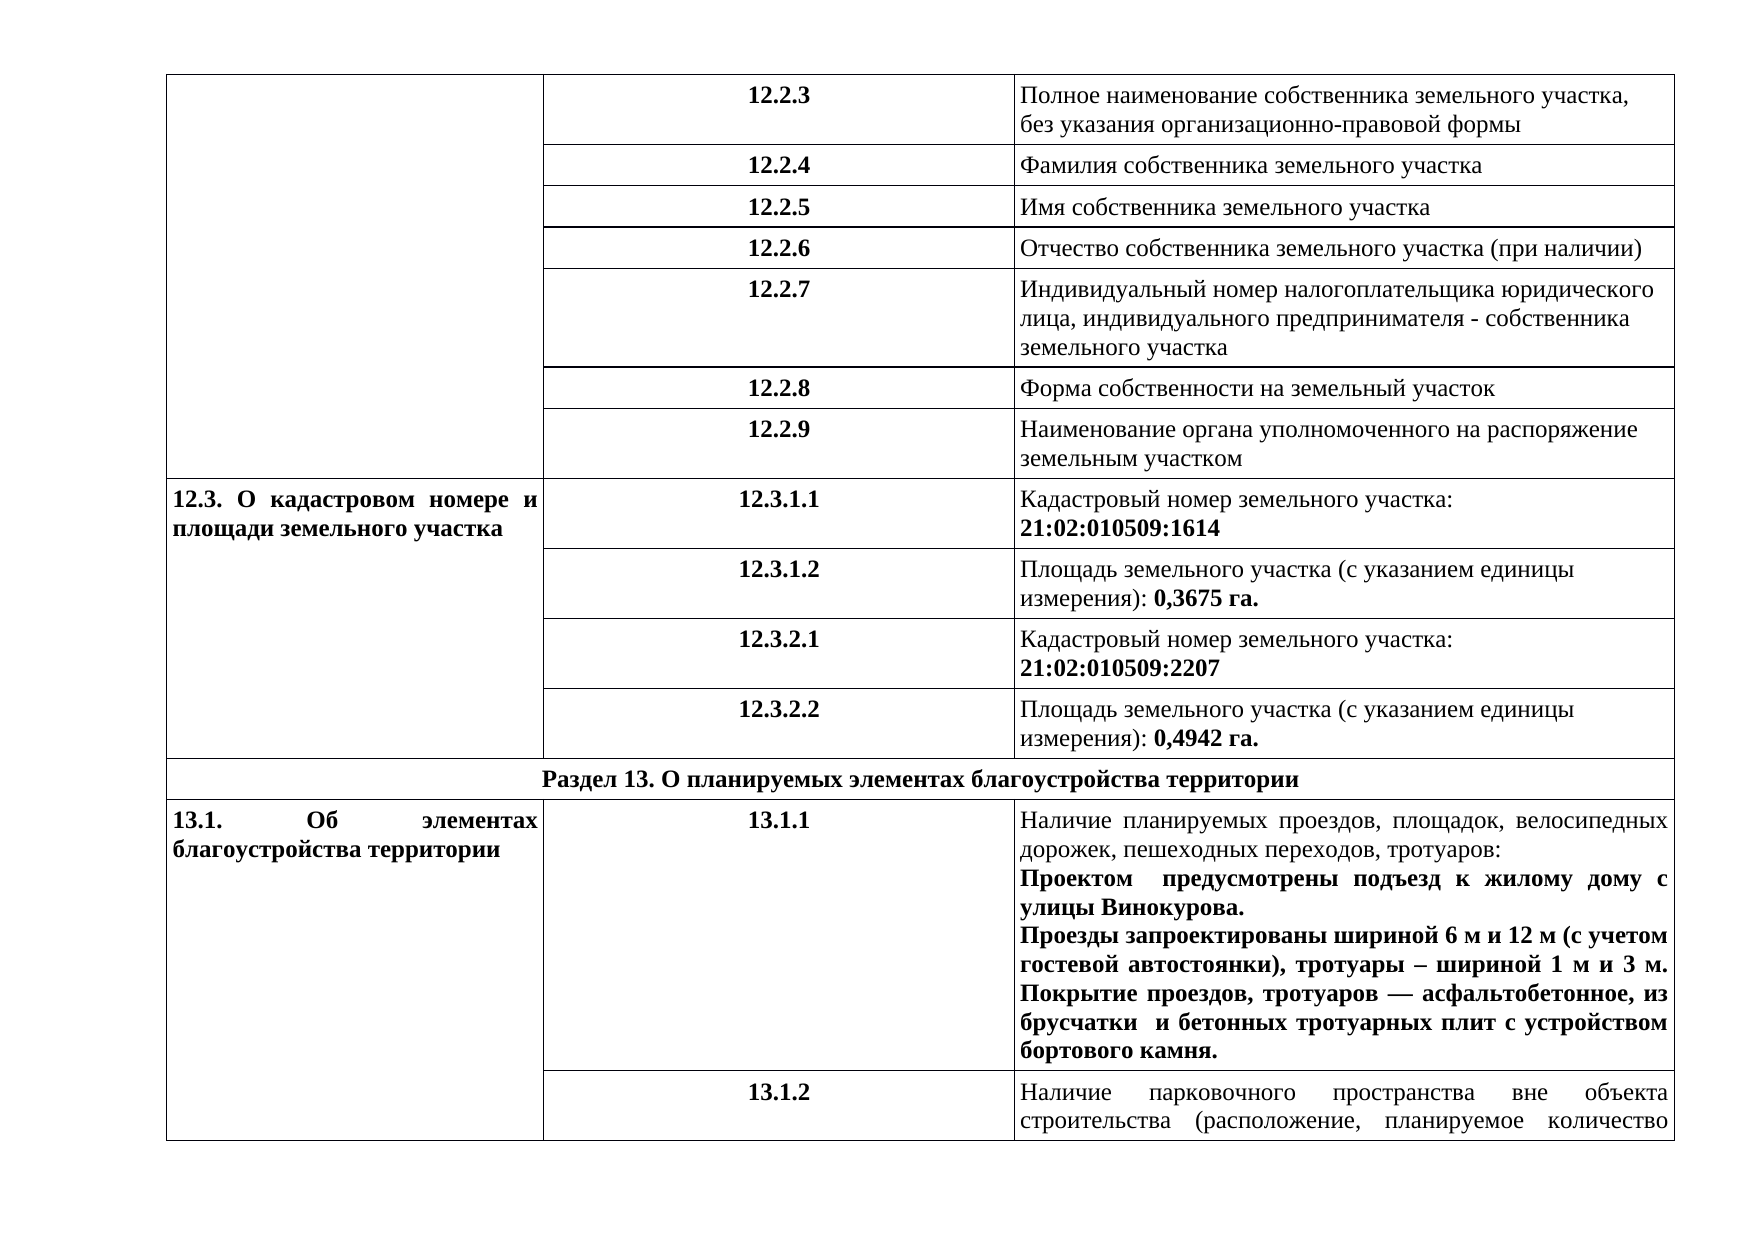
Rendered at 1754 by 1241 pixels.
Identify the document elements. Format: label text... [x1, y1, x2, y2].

table_cell Полное наименование собственника земельного участка, без указания организационно-правовой формы [1015, 75, 1674, 144]
table_cell 12.2.7 [544, 269, 1014, 366]
table_cell Форма собственности на земельный участок [1015, 368, 1674, 408]
table_cell 13.1.1 [544, 800, 1014, 1070]
table_cell Имя собственника земельного участка [1015, 186, 1674, 226]
table_cell 12.3.2.2 [544, 689, 1014, 758]
table_cell 12.2.3 [544, 75, 1014, 144]
table_cell Площадь земельного участка (с указанием единицы измерения): 0,3675 га. [1015, 549, 1674, 618]
table_cell 13.1.2 [544, 1071, 1014, 1140]
table_cell Отчество собственника земельного участка (при наличии) [1015, 228, 1674, 268]
table_cell Раздел 13. О планируемых элементах благоустройства территории [167, 759, 1674, 799]
table_cell 12.3.2.1 [544, 619, 1014, 688]
table_cell 12.3.1.1 [544, 479, 1014, 548]
table_cell Наименование органа уполномоченного на распоряжение земельным участком [1015, 409, 1674, 478]
table_cell Индивидуальный номер налогоплательщика юридического лица, индивидуального предпринимателя - собственника земельного участка [1015, 269, 1674, 366]
table_cell 12.3. О кадастровом номере и площади земельного участка [167, 479, 543, 758]
table_cell Площадь земельного участка (с указанием единицы измерения): 0,4942 га. [1015, 689, 1674, 758]
table_cell 12.2.9 [544, 409, 1014, 478]
table_cell Кадастровый номер земельного участка: 21:02:010509:2207 [1015, 619, 1674, 688]
table_cell Кадастровый номер земельного участка: 21:02:010509:1614 [1015, 479, 1674, 548]
table_cell Фамилия собственника земельного участка [1015, 145, 1674, 185]
table_cell 12.2.8 [544, 368, 1014, 408]
table_cell 12.3.1.2 [544, 549, 1014, 618]
table_cell 12.2.4 [544, 145, 1014, 185]
table_cell 12.2.6 [544, 228, 1014, 268]
table_cell 12.2.5 [544, 186, 1014, 226]
table_cell [167, 75, 543, 478]
table_cell Наличие парковочного пространства вне объекта строительства (расположение, планируемое количество [1015, 1071, 1674, 1140]
table_cell Наличие планируемых проездов, площадок, велосипедных дорожек, пешеходных переходов, тротуаров: Проектом предусмотрены подъезд к жилому дому с улицы Винокурова. Проезды запроектированы шириной 6 м и 12 м (с учетом гостевой автостоянки), тротуары – шириной 1 м и 3 м. Покрытие проездов, тротуаров — асфальтобетонное, из брусчатки и бетонных тротуарных плит с устройством бортового камня. [1015, 800, 1674, 1070]
table_cell 13.1. Об элементах благоустройства территории [167, 800, 543, 1140]
